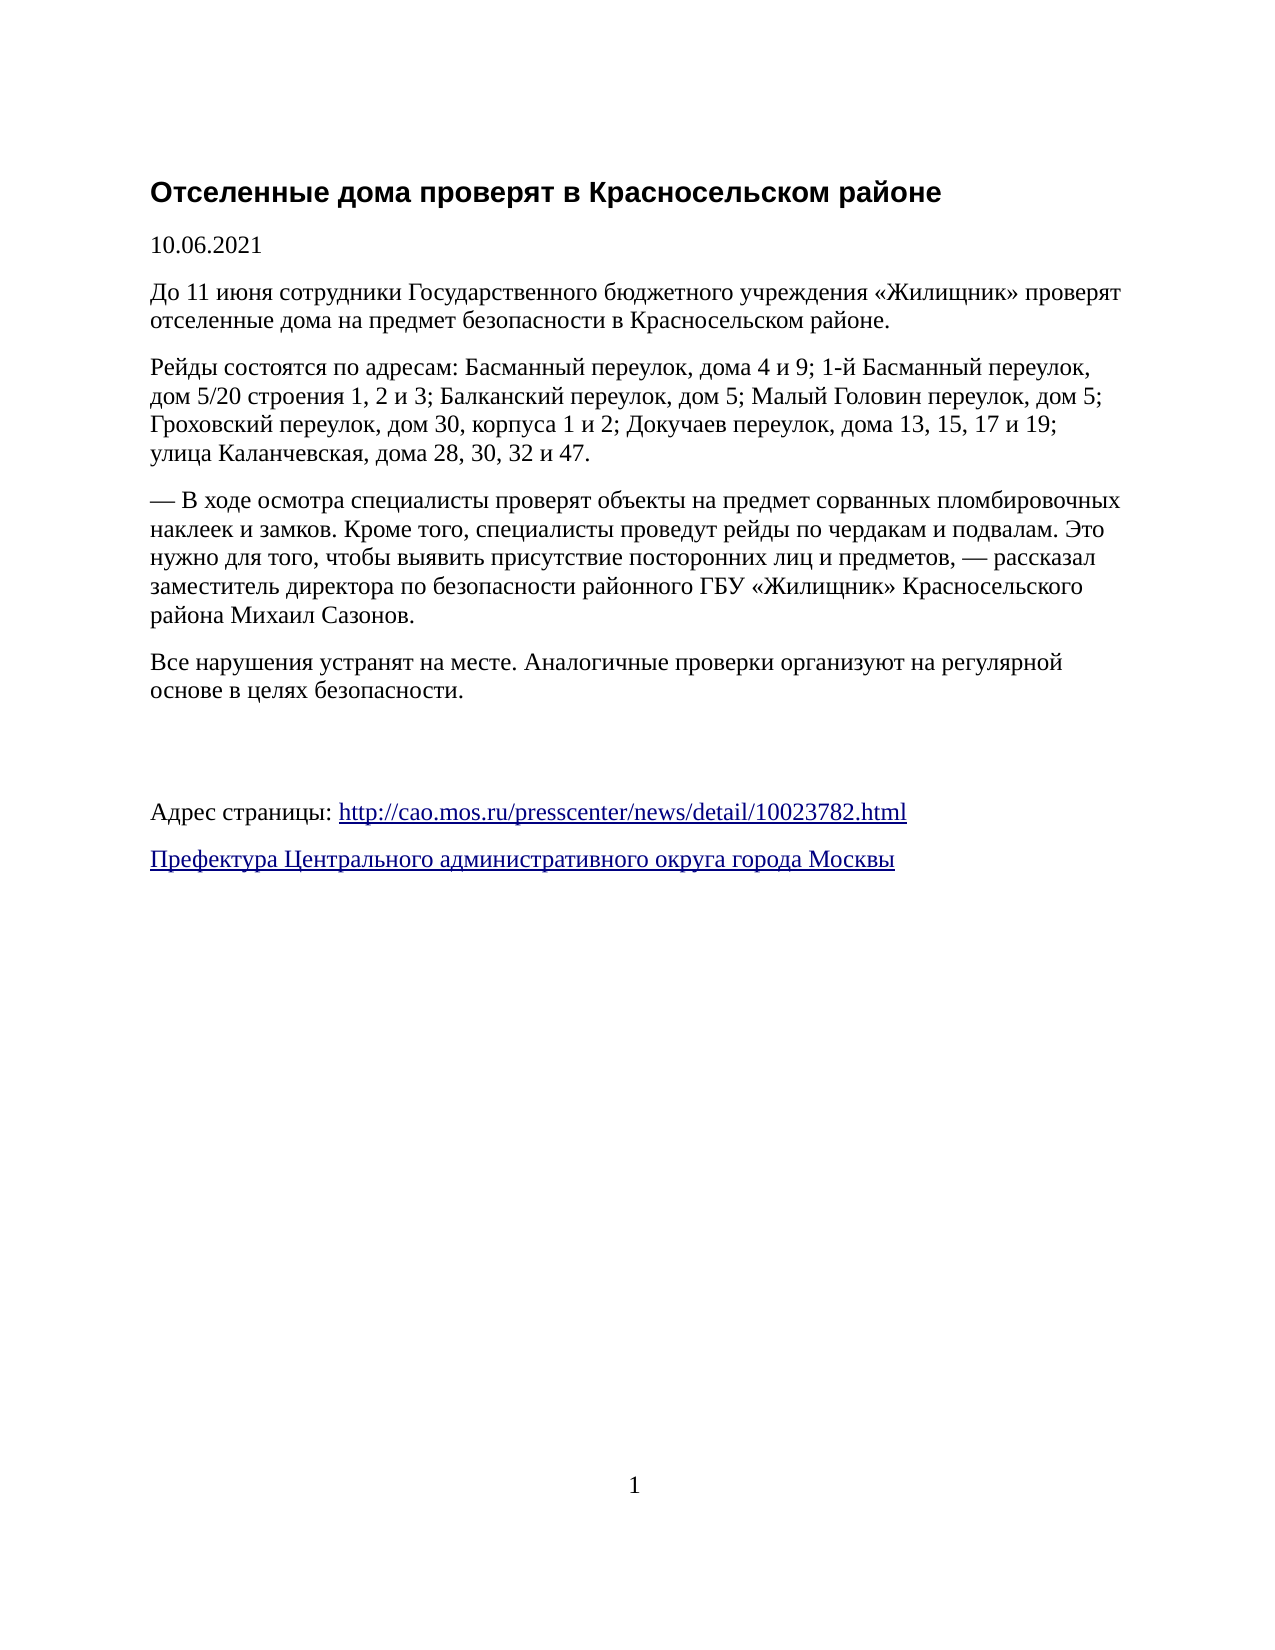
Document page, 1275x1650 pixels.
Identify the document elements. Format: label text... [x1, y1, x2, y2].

text — В ходе осмотра специалисты проверят объекты на предмет сорванных пломбировочных наклеек и замков. Кроме того, специалисты проведут рейды по чердакам и подвалам. Это нужно для того, чтобы выявить присутствие посторонних лиц и предметов, — рассказал заместитель директора по безопасности районного ГБУ «Жилищник» Красносельского района Михаил Сазонов. [150, 485, 1125, 629]
text 10.06.2021 [150, 230, 1125, 259]
subtitle Отселенные дома проверят в Красносельском районе [150, 175, 1125, 208]
text Адрес страницы: http://cao.mos.ru/presscenter/news/detail/10023782.html [150, 797, 1125, 826]
text До 11 июня сотрудники Государственного бюджетного учреждения «Жилищник» проверят отселенные дома на предмет безопасности в Красносельском районе. [150, 277, 1125, 334]
text Префектура Центрального административного округа города Москвы [150, 844, 1125, 873]
text Рейды состоятся по адресам: Басманный переулок, дома 4 и 9; 1-й Басманный переулок, дом 5/20 строения 1, 2 и 3; Балканский переулок, дом 5; Малый Головин переулок, дом 5; Гроховский переулок, дом 30, корпуса 1 и 2; Докучаев переулок, дома 13, 15, 17 и 19; улица Каланчевская, дома 28, 30, 32 и 47. [150, 352, 1125, 467]
text Все нарушения устранят на месте. Аналогичные проверки организуют на регулярной основе в целях безопасности. [150, 647, 1125, 704]
